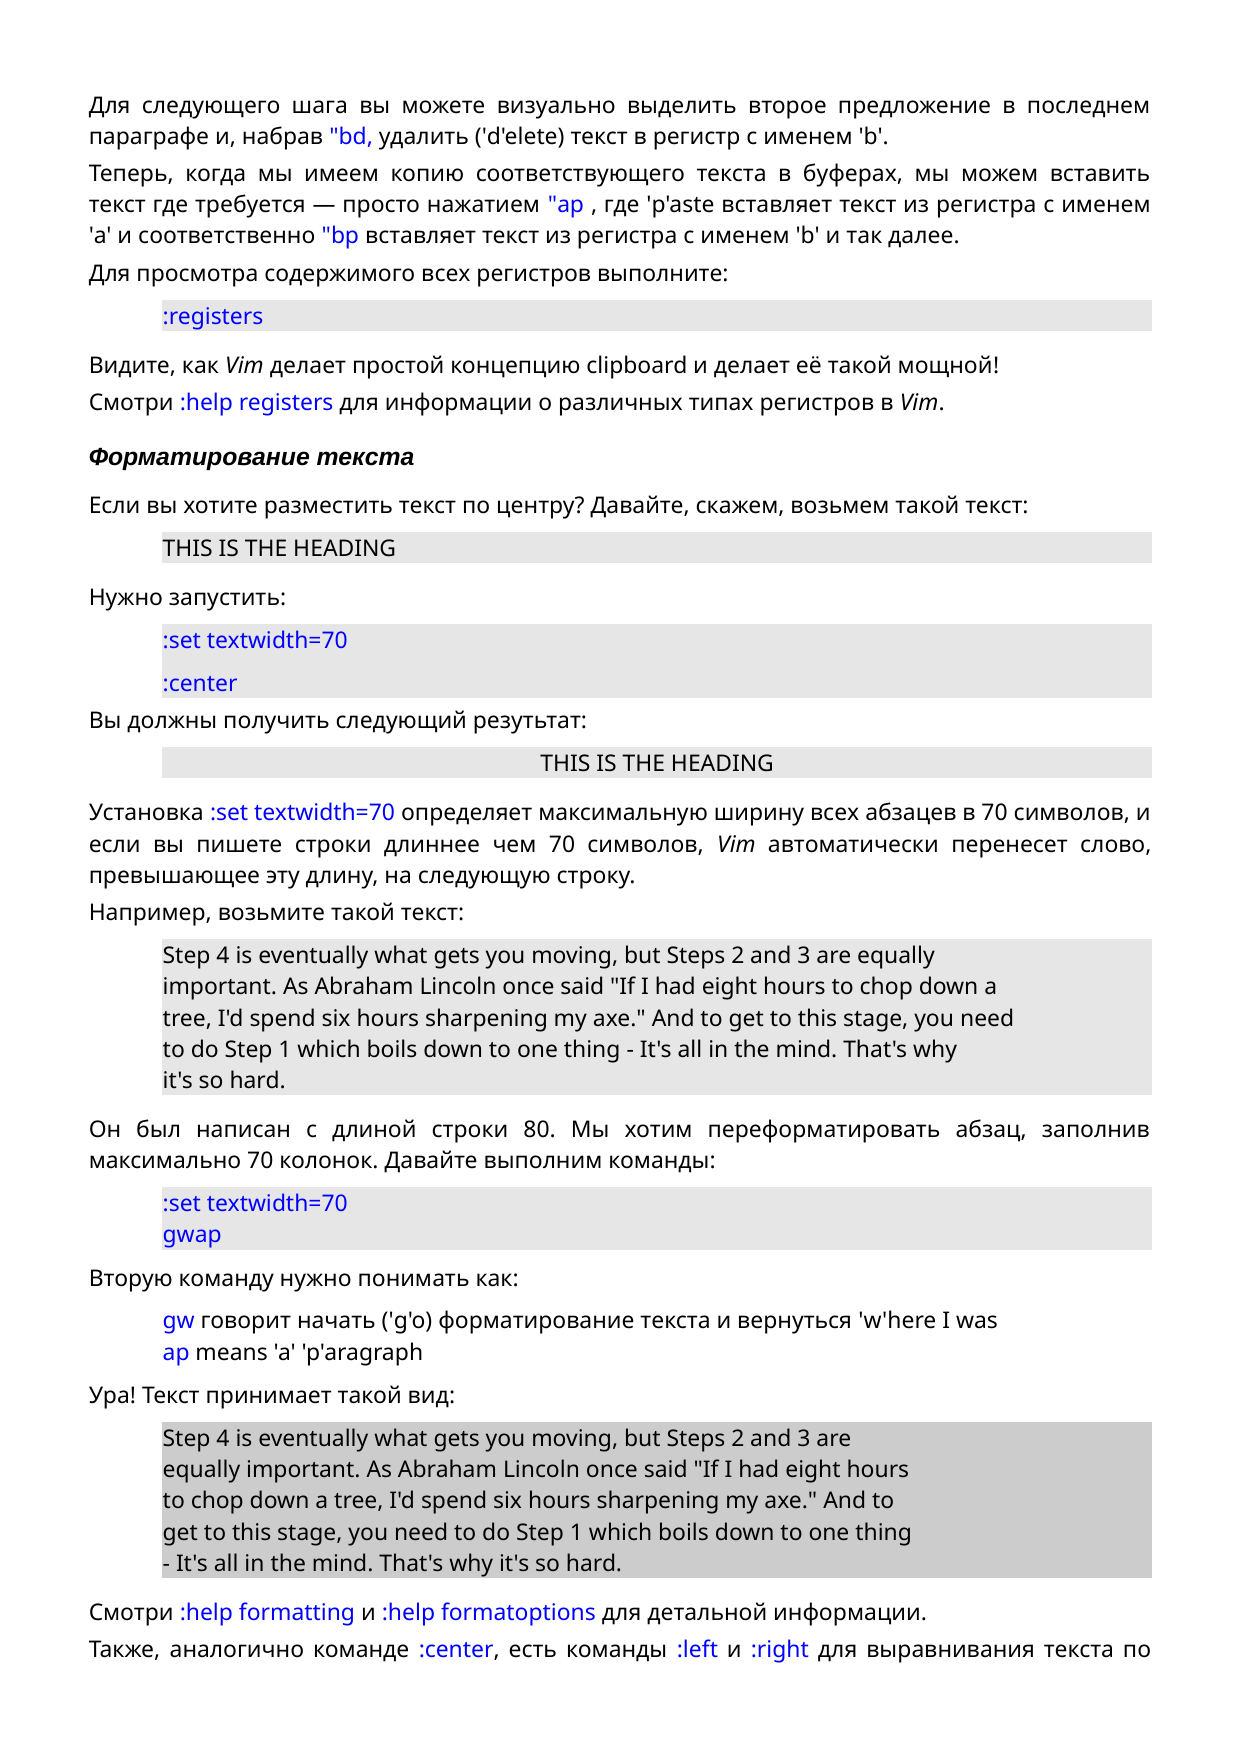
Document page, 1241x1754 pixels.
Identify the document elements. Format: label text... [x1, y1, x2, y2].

text Step 4 is eventually what gets you moving, but Steps 2 and 3 are equally [162, 939, 1152, 970]
text Вы должны получить следующий резутьтат: [88, 704, 1152, 736]
text tree, I'd spend six hours sharpening my axe." And to get to this stage, you need [162, 1001, 1152, 1033]
text Step 4 is eventually what gets you moving, but Steps 2 and 3 are [162, 1422, 1152, 1453]
text THIS IS THE HEADING [162, 747, 1152, 778]
text ap means 'a' 'p'aragraph [162, 1336, 1152, 1367]
text THIS IS THE HEADING [162, 532, 1152, 563]
text Смотри :help formatting и :help formatoptions для детальной информации. [88, 1596, 1152, 1627]
text Он был написан с длиной строки 80. Мы хотим переформатировать абзац, заполнив максимально 70 колонок. Давайте выполним команды: [88, 1113, 1152, 1175]
text Видите, как Vim делает простой концепцию clipboard и делает её такой мощной! [88, 349, 1152, 380]
text Если вы хотите разместить текст по центру? Давайте, скажем, возьмем такой текст: [88, 489, 1152, 520]
text Вторую команду нужно понимать как: [88, 1261, 1152, 1293]
subtitle Форматирование текста [88, 442, 1152, 471]
text gwap [162, 1218, 1152, 1250]
text get to this stage, you need to do Step 1 which boils down to one thing [162, 1516, 1152, 1547]
text - It's all in the mind. That's why it's so hard. [162, 1547, 1152, 1578]
text Например, возьмите такой текст: [88, 896, 1152, 927]
text Нужно запустить: [88, 581, 1152, 612]
text important. As Abraham Lincoln once said "If I had eight hours to chop down a [162, 970, 1152, 1001]
text Установка :set textwidth=70 определяет максимальную ширину всех абзацев в 70 символов, и если вы пишете строки длиннее чем 70 символов, Vim автоматически перенесет слово, превышающее эту длину, на следующую строку. [88, 796, 1152, 890]
text it's so hard. [162, 1064, 1152, 1095]
text Ура! Текст принимает такой вид: [88, 1379, 1152, 1410]
text :center [162, 667, 1152, 698]
text to chop down a tree, I'd spend six hours sharpening my axe." And to [162, 1484, 1152, 1516]
text equally important. As Abraham Lincoln once said "If I had eight hours [162, 1453, 1152, 1484]
text Также, аналогично команде :center, есть команды :left и :right для выравнивания текста по [88, 1633, 1152, 1664]
text :set textwidth=70 [162, 624, 1152, 655]
text Смотри :help registers для информации о различных типах регистров в Vim. [88, 386, 1152, 417]
text Для следующего шага вы можете визуально выделить второе предложение в последнем параграфе и, набрав "bd, удалить ('d'elete) текст в регистр с именем 'b'. [88, 88, 1152, 151]
text Для просмотра содержимого всех регистров выполните: [88, 257, 1152, 288]
text :registers [162, 300, 1152, 331]
text to do Step 1 which boils down to one thing - It's all in the mind. That's why [162, 1033, 1152, 1064]
text Теперь, когда мы имеем копию соответствующего текста в буферах, мы можем вставить текст где требуется — просто нажатием "ap , где 'p'aste вставляет текст из регистра с именем 'a' и соответственно "bp вставляет текст из регистра с именем 'b' и так далее. [88, 157, 1152, 251]
text :set textwidth=70 [162, 1187, 1152, 1218]
text gw говорит начать ('g'o) форматирование текста и вернуться 'w'here I was [162, 1304, 1152, 1336]
